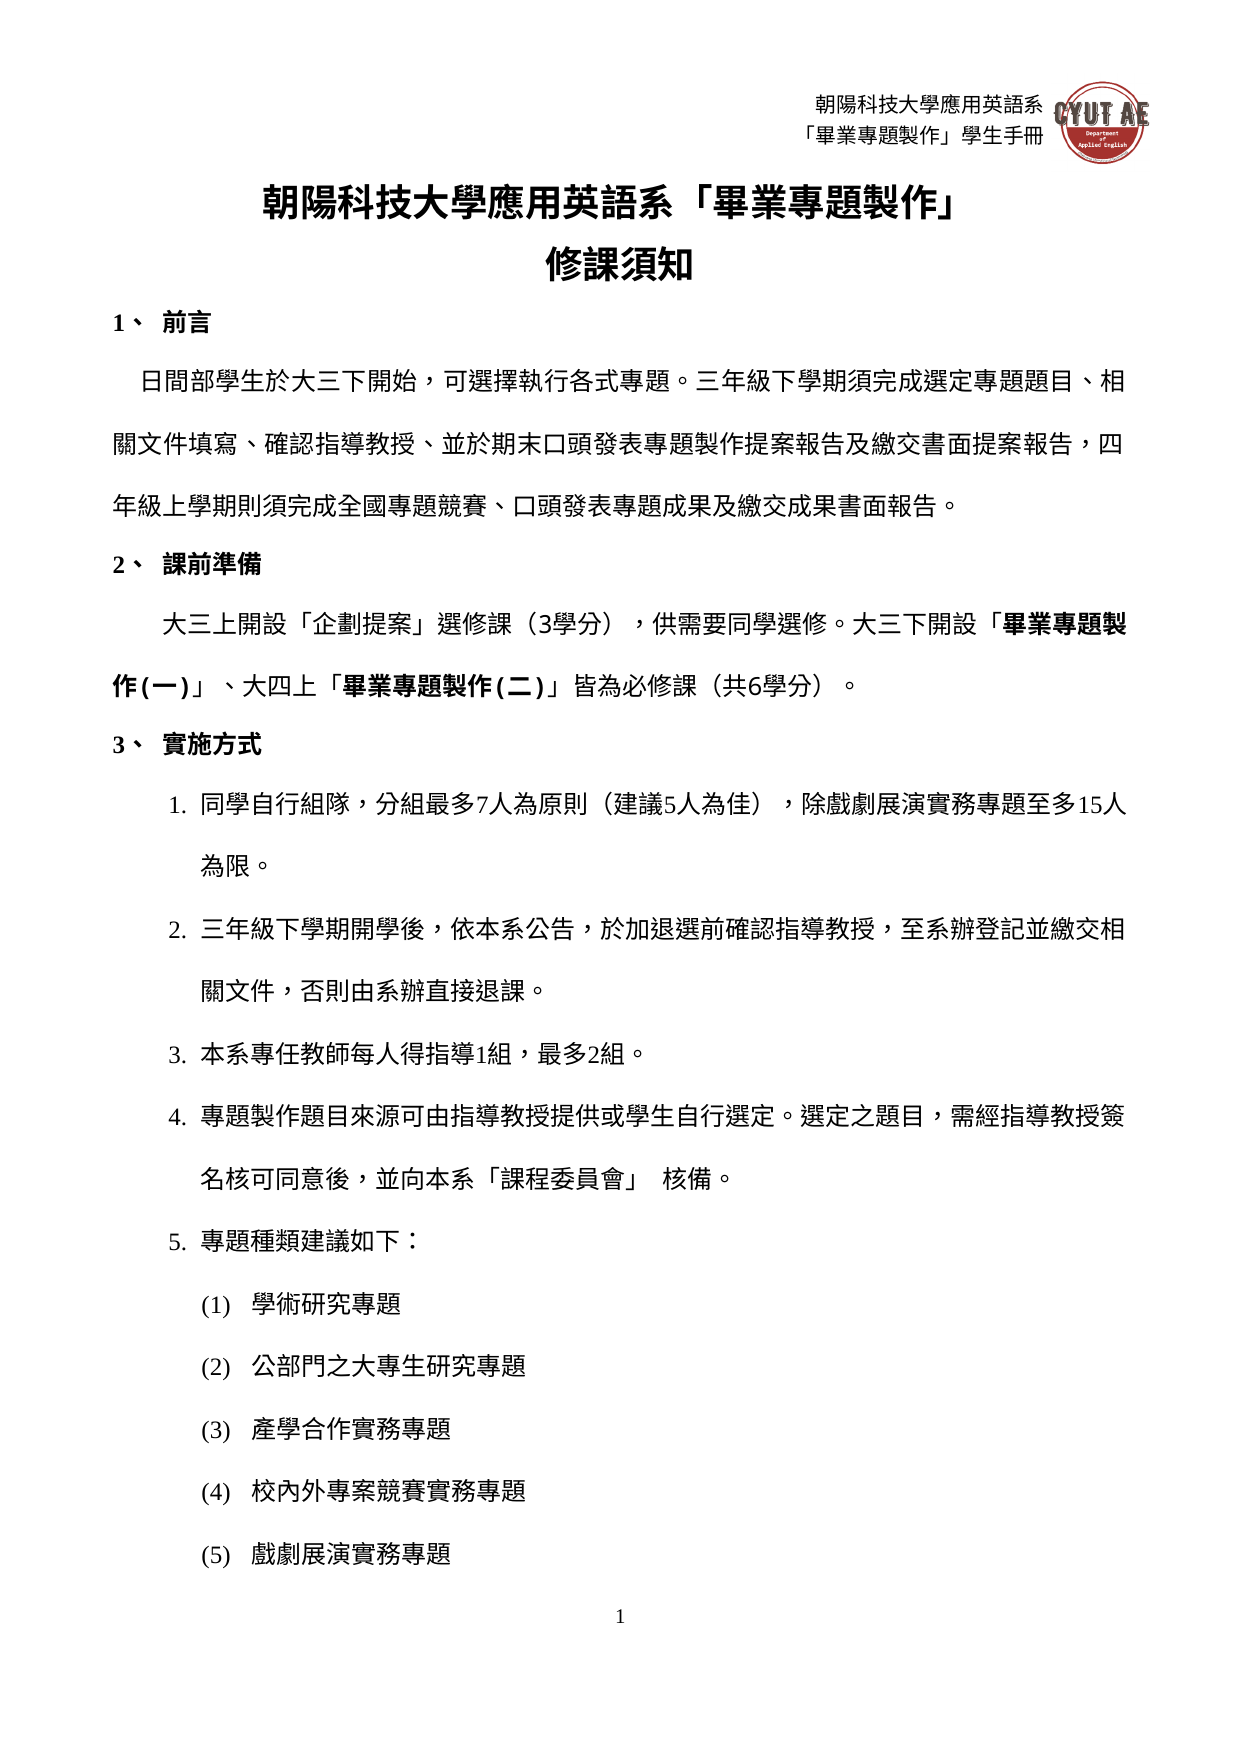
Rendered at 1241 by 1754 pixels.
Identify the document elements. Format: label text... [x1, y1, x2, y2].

list 實施方式 [112, 724, 1128, 761]
list 課前準備 [112, 544, 1128, 581]
list 本系專任教師每人得指導1組，最多2組。 [168, 1011, 1128, 1073]
list 前言 [112, 302, 1128, 338]
list 產學合作實務專題 [201, 1386, 1128, 1448]
list 學術研究專題 [201, 1261, 1128, 1323]
list 專題種類建議如下： [168, 1198, 1128, 1261]
text 修課須知 [68, 221, 1128, 283]
list 校內外專案競賽實務專題 [201, 1448, 1128, 1511]
list 三年級下學期開學後，依本系公告，於加退選前確認指導教授，至系辦登記並繳交相關文件，否則由系辦直接退課。 [168, 886, 1128, 1011]
text 大三上開設「企劃提案」選修課（3學分），供需要同學選修。大三下開設「畢業專題製 [163, 581, 1128, 643]
list 公部門之大專生研究專題 [201, 1323, 1128, 1386]
list 戲劇展演實務專題 [201, 1511, 1128, 1573]
list 同學自行組隊，分組最多7人為原則（建議5人為佳），除戲劇展演實務專題至多15人為限。 [168, 761, 1128, 886]
list 專題製作題目來源可由指導教授提供或學生自行選定。選定之題目，需經指導教授簽名核可同意後，並向本系「課程委員會」 核備。 [168, 1073, 1128, 1198]
text 日間部學生於大三下開始，可選擇執行各式專題。三年級下學期須完成選定專題題目、相關文件填寫、確認指導教授、並於期末口頭發表專題製作提案報告及繳交書面提案報告，四年級上學期則須完成全國專題競賽、口頭發表專題成果及繳交成果書面報告。 [112, 338, 1128, 526]
subtitle 朝陽科技大學應用英語系「畢業專題製作」 [37, 158, 1200, 221]
text 作(一)」、大四上「畢業專題製作(二)」皆為必修課（共6學分）。 [112, 643, 1128, 706]
